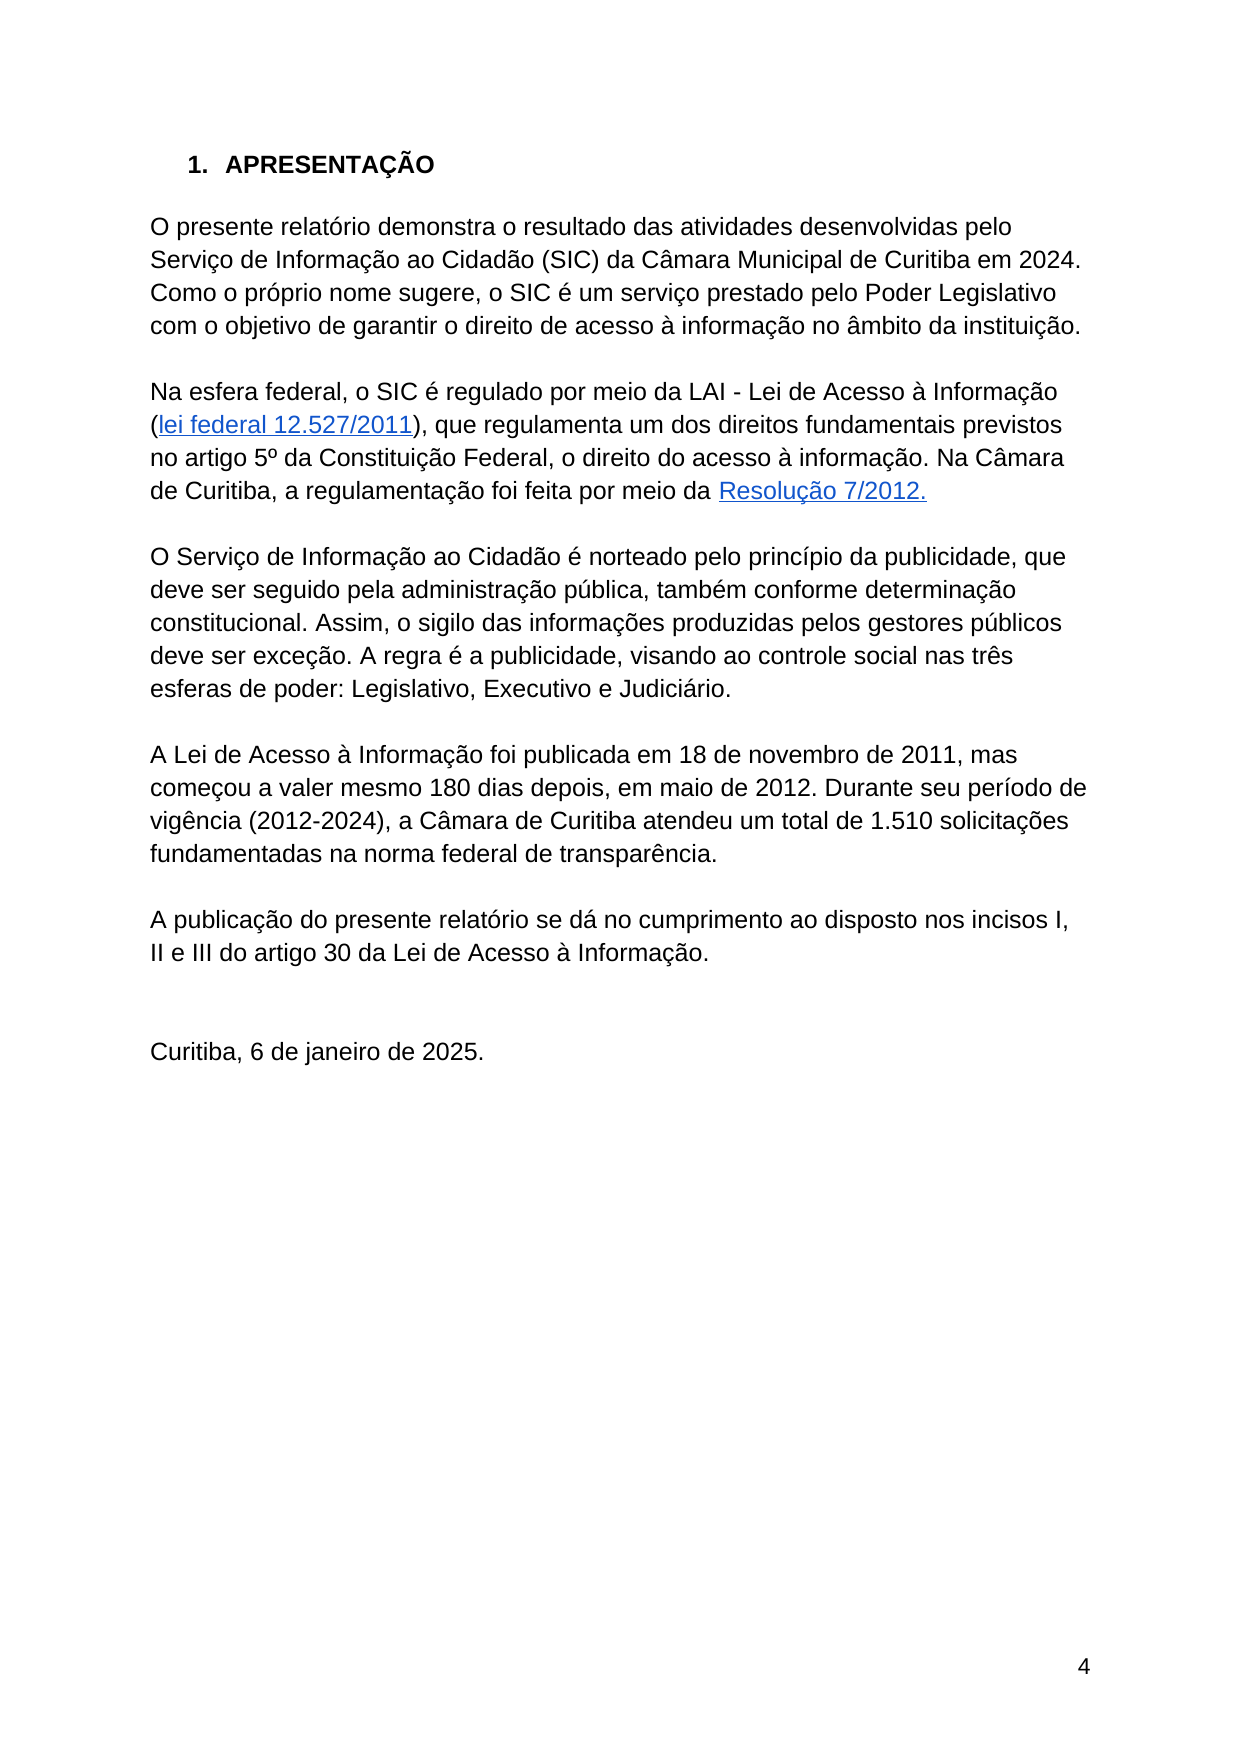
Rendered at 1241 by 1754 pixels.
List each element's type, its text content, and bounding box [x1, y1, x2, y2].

text A publicação do presente relatório se dá no cumprimento ao disposto nos incisos I, II e III do artigo 30 da Lei de Acesso à Informação. [150, 905, 1090, 1000]
text O presente relatório demonstra o resultado das atividades desenvolvidas pelo Serviço de Informação ao Cidadão (SIC) da Câmara Municipal de Curitiba em 2024. Como o próprio nome sugere, o SIC é um serviço prestado pelo Poder Legislativo com o objetivo de garantir o direito de acesso à informação no âmbito da instituição. [150, 212, 1090, 339]
text O Serviço de Informação ao Cidadão é norteado pelo princípio da publicidade, que deve ser seguido pela administração pública, também conforme determinação constitucional. Assim, o sigilo das informações produzidas pelos gestores públicos deve ser exceção. A regra é a publicidade, visando ao controle social nas três esferas de poder: Legislativo, Executivo e Judiciário. [150, 542, 1090, 703]
text Na esfera federal, o SIC é regulado por meio da LAI - Lei de Acesso à Informação (lei federal 12.527/2011), que regulamenta um dos direitos fundamentais previstos no artigo 5º da Constituição Federal, o direito do acesso à informação. Na Câmara de Curitiba, a regulamentação foi feita por meio da Resolução 7/2012. [150, 377, 1090, 505]
subtitle APRESENTAÇÃO [187, 150, 1090, 179]
text Curitiba, 6 de janeiro de 2025. [150, 1004, 1090, 1132]
text A Lei de Acesso à Informação foi publicada em 18 de novembro de 2011, mas começou a valer mesmo 180 dias depois, em maio de 2012. Durante seu período de vigência (2012-2024), a Câmara de Curitiba atendeu um total de 1.510 solicitações fundamentadas na norma federal de transparência. [150, 740, 1090, 868]
